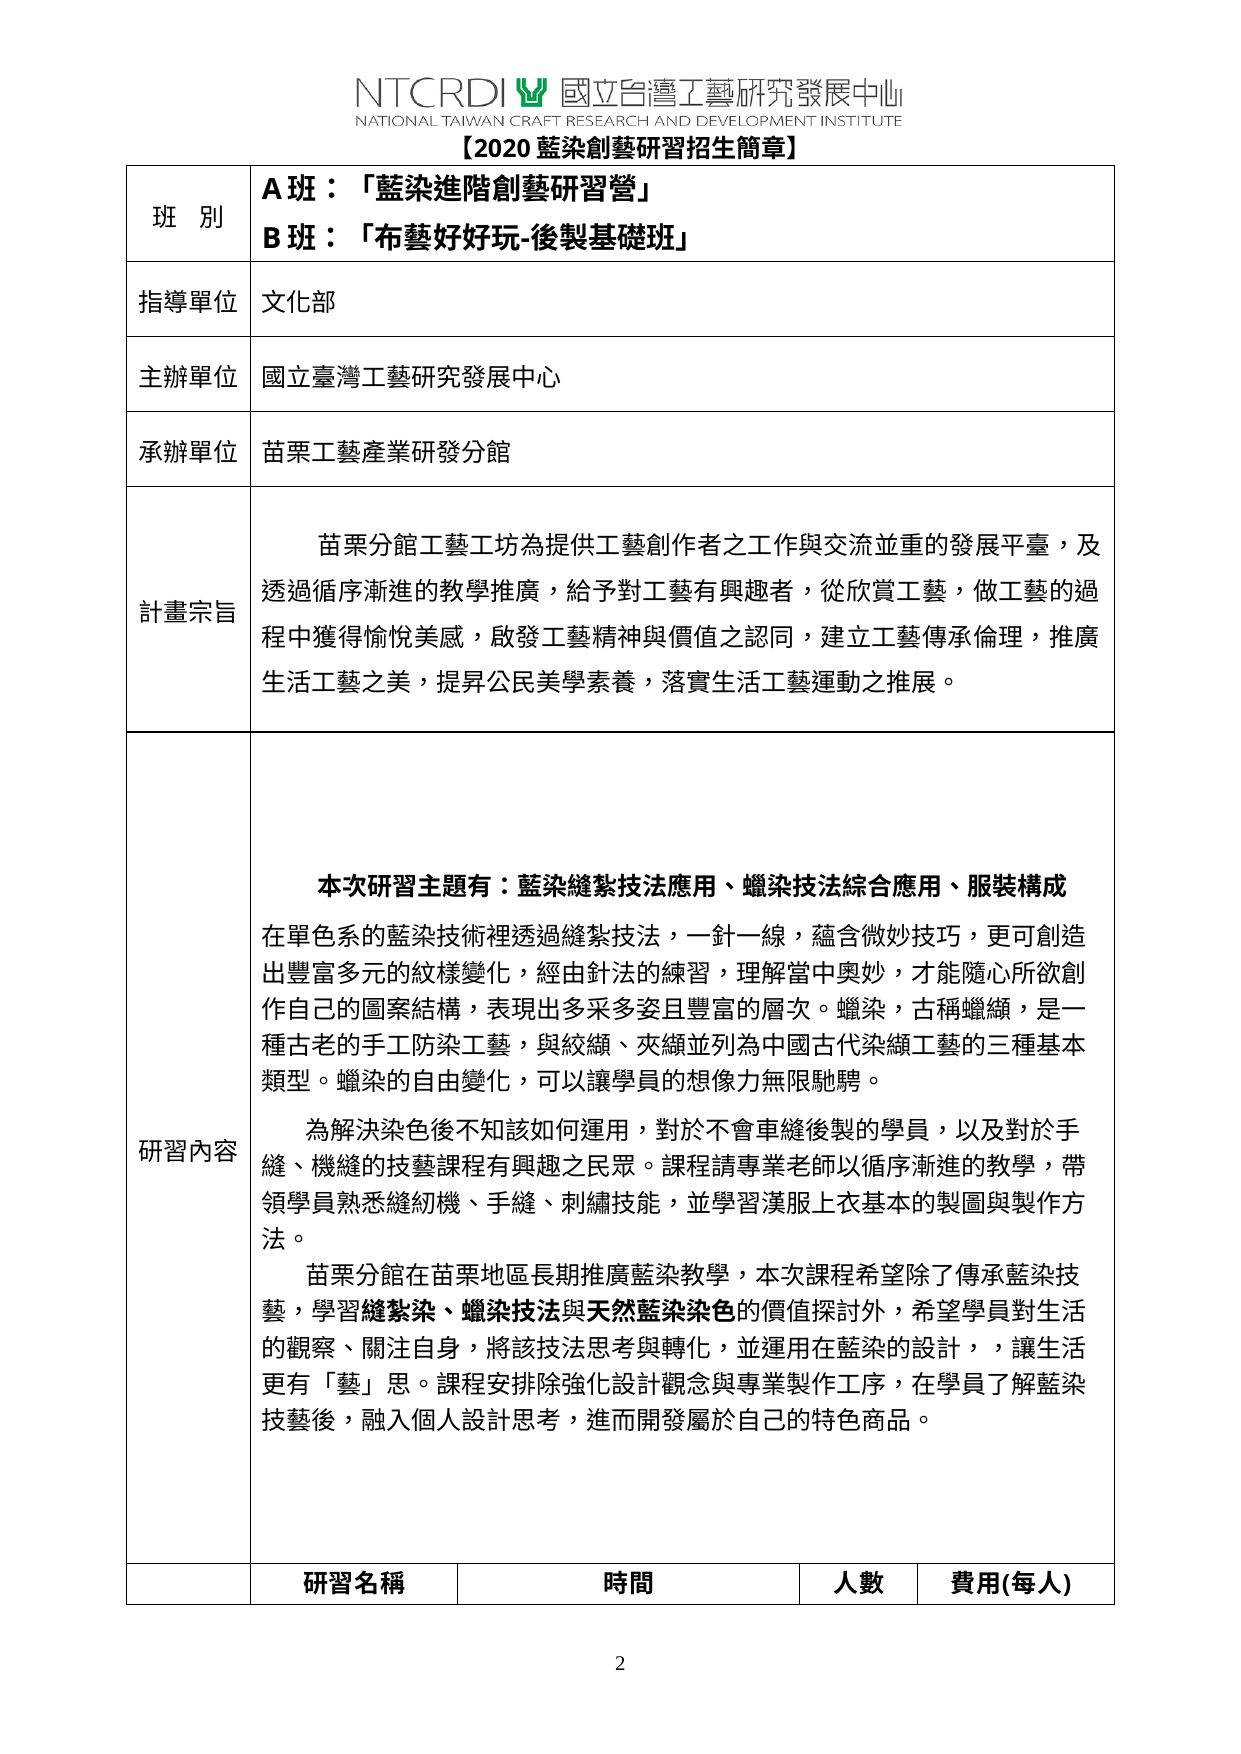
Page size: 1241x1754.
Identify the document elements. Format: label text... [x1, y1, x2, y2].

table_cell 人數 [800, 1564, 917, 1604]
table_cell 指導單位 [127, 262, 250, 336]
table_cell 苗栗工藝產業研發分館 [251, 412, 1114, 486]
table_cell 文化部 [251, 262, 1114, 336]
table_cell 計畫宗旨 [127, 487, 250, 731]
table_cell 本次研習主題有：藍染縫紮技法應用、蠟染技法綜合應用、服裝構成 在單色系的藍染技術裡透過縫紮技法，一針一線，蘊含微妙技巧，更可創造出豐富多元的紋樣變化，經由針法的練習，理解當中奧妙，才能隨心所欲創作自己的圖案結構，表現出多采多姿且豐富的層次。蠟染，古稱蠟纈，是一種古老的手工防染工藝，與絞纈、夾纈並列為中國古代染纈工藝的三種基本類型。蠟染的自由變化，可以讓學員的想像力無限馳騁。 為解決染色後不知該如何運用，對於不會車縫後製的學員，以及對於手縫、機縫的技藝課程有興趣之民眾。課程請專業老師以循序漸進的教學，帶領學員熟悉縫紉機、手縫、刺繡技能，並學習漢服上衣基本的製圖與製作方法。 苗栗分館在苗栗地區長期推廣藍染教學，本次課程希望除了傳承藍染技藝，學習縫紮染、蠟染技法與天然藍染染色的價值探討外，希望學員對生活的觀察、關注自身，將該技法思考與轉化，並運用在藍染的設計，，讓生活更有「藝」思。課程安排除強化設計觀念與專業製作工序，在學員了解藍染技藝後，融入個人設計思考，進而開發屬於自己的特色商品。 [251, 733, 1114, 1563]
table_cell 研習名稱 [251, 1564, 457, 1604]
table_cell [127, 1564, 250, 1604]
table_cell 國立臺灣工藝研究發展中心 [251, 337, 1114, 411]
table_header A班：「藍染進階創藝研習營」 B班：「布藝好好玩-後製基礎班」 [251, 166, 1114, 261]
text 【2020藍染創藝研習招生簡章】 [148, 127, 1093, 165]
table_cell 費用(每人) [918, 1564, 1114, 1604]
table_cell 主辦單位 [127, 337, 250, 411]
table_cell 苗栗分館工藝工坊為提供工藝創作者之工作與交流並重的發展平臺，及透過循序漸進的教學推廣，給予對工藝有興趣者，從欣賞工藝，做工藝的過程中獲得愉悅美感，啟發工藝精神與價值之認同，建立工藝傳承倫理，推廣生活工藝之美，提昇公民美學素養，落實生活工藝運動之推展。 [251, 487, 1114, 731]
table_cell 承辦單位 [127, 412, 250, 486]
table_cell 研習內容 [127, 733, 250, 1563]
table_header 班 別 [127, 166, 250, 261]
table_cell 時間 [458, 1564, 799, 1604]
